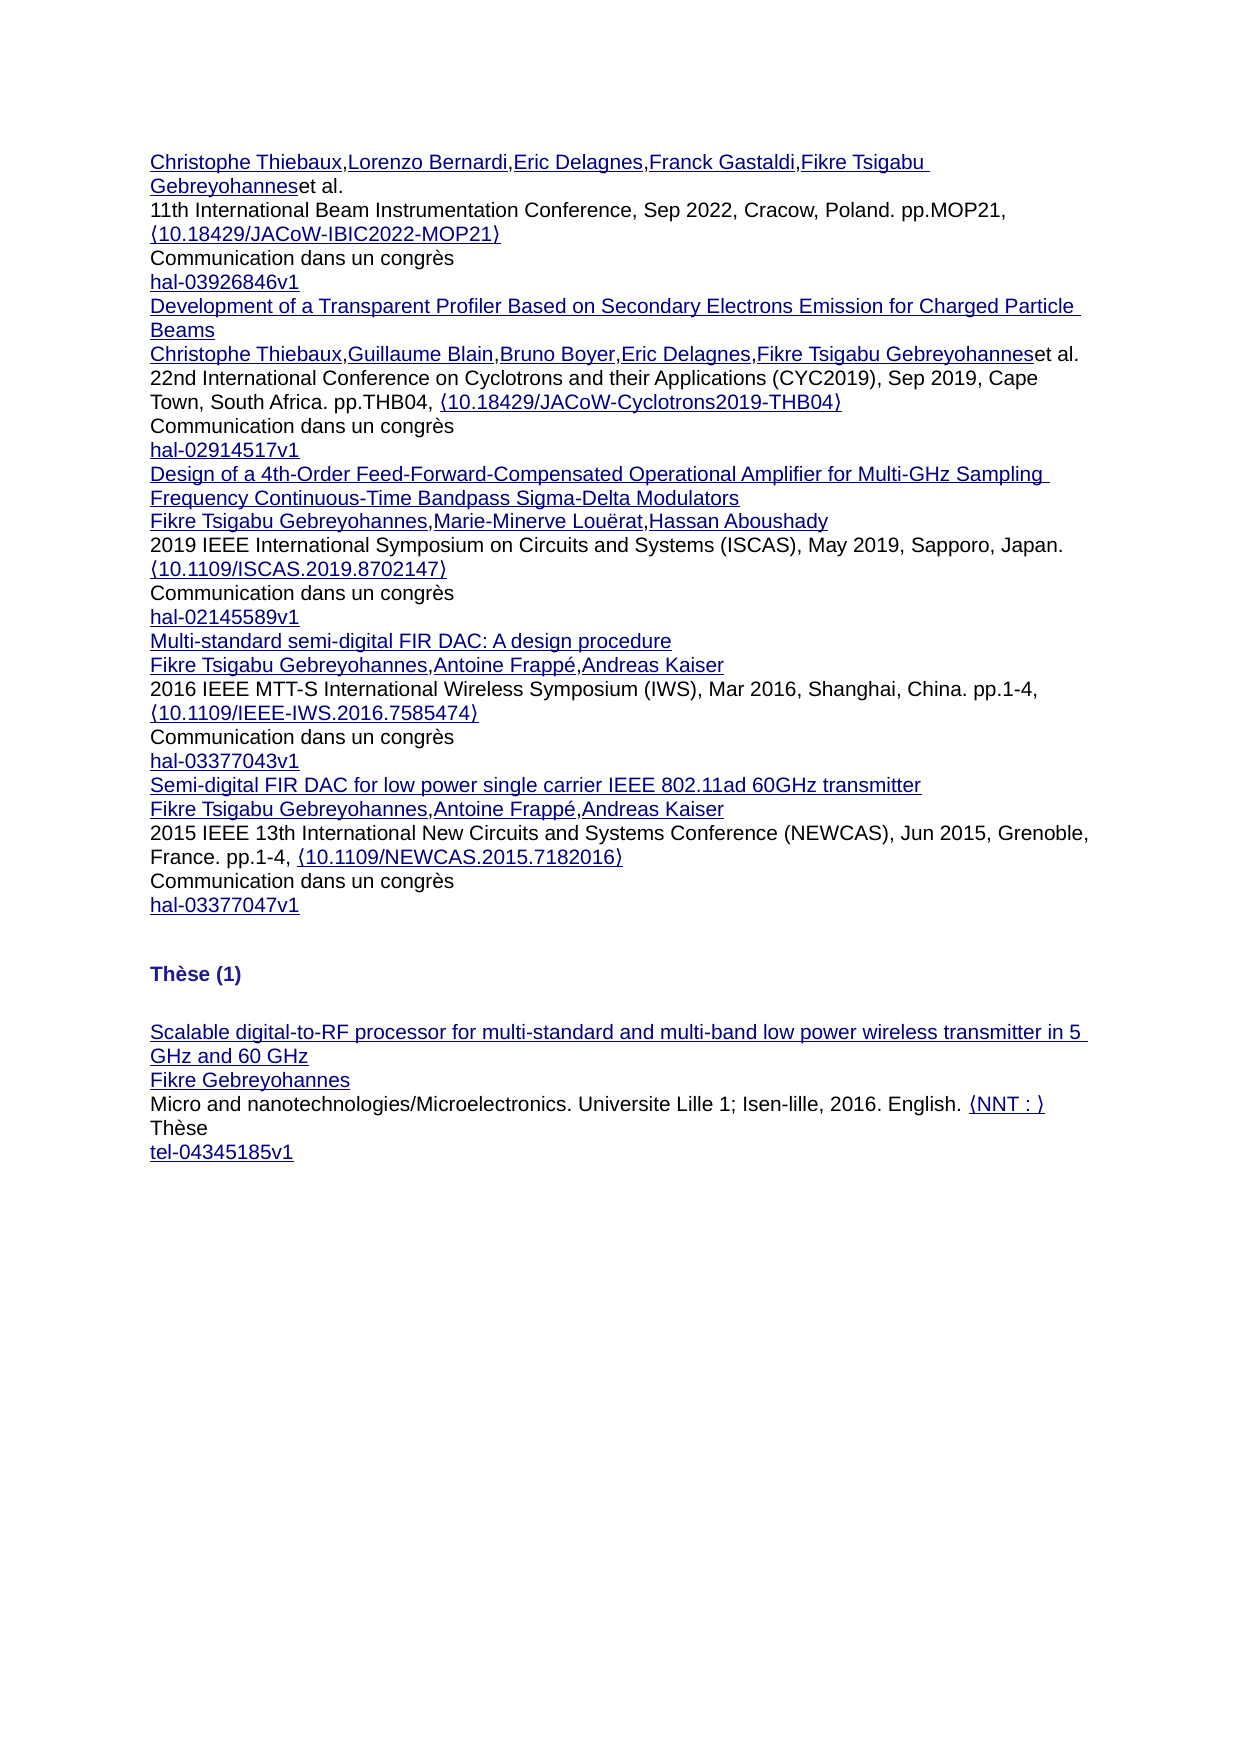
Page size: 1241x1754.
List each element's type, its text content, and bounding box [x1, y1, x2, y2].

table_header Scalable digital-to-RF processor for multi-standard and multi-band low power wireless transmitter in 5 GHz and 60 GHz Fikre Gebreyohannes Micro and nanotechnologies/Microelectronics. Universite Lille 1; Isen-lille, 2016. English. ⟨NNT : ⟩ Thèse tel-04345185v1 [150, 1020, 1090, 1163]
table_cell Semi-digital FIR DAC for low power single carrier IEEE 802.11ad 60GHz transmitter Fikre Tsigabu Gebreyohannes,Antoine Frappé,Andreas Kaiser 2015 IEEE 13th International New Circuits and Systems Conference (NEWCAS), Jun 2015, Grenoble, France. pp.1-4, ⟨10.1109/NEWCAS.2015.7182016⟩ Communication dans un congrès hal-03377047v1 [150, 773, 1090, 917]
table_cell Development of a Transparent Profiler Based on Secondary Electrons Emission for Charged Particle Beams Christophe Thiebaux,Guillaume Blain,Bruno Boyer,Eric Delagnes,Fikre Tsigabu Gebreyohanneset al. 22nd International Conference on Cyclotrons and their Applications (CYC2019), Sep 2019, Cape Town, South Africa. pp.THB04, ⟨10.18429/JACoW-Cyclotrons2019-THB04⟩ Communication dans un congrès hal-02914517v1 [150, 294, 1090, 461]
subtitle Thèse (1) [150, 961, 1090, 985]
table_header Christophe Thiebaux,Lorenzo Bernardi,Eric Delagnes,Franck Gastaldi,Fikre Tsigabu Gebreyohanneset al. 11th International Beam Instrumentation Conference, Sep 2022, Cracow, Poland. pp.MOP21, ⟨10.18429/JACoW-IBIC2022-MOP21⟩ Communication dans un congrès hal-03926846v1 [150, 150, 1090, 294]
table_cell Design of a 4th-Order Feed-Forward-Compensated Operational Amplifier for Multi-GHz Sampling Frequency Continuous-Time Bandpass Sigma-Delta Modulators Fikre Tsigabu Gebreyohannes,Marie-Minerve Louërat,Hassan Aboushady 2019 IEEE International Symposium on Circuits and Systems (ISCAS), May 2019, Sapporo, Japan. ⟨10.1109/ISCAS.2019.8702147⟩ Communication dans un congrès hal-02145589v1 [150, 461, 1090, 629]
table_cell Multi-standard semi-digital FIR DAC: A design procedure Fikre Tsigabu Gebreyohannes,Antoine Frappé,Andreas Kaiser 2016 IEEE MTT-S International Wireless Symposium (IWS), Mar 2016, Shanghai, China. pp.1-4, ⟨10.1109/IEEE-IWS.2016.7585474⟩ Communication dans un congrès hal-03377043v1 [150, 629, 1090, 773]
